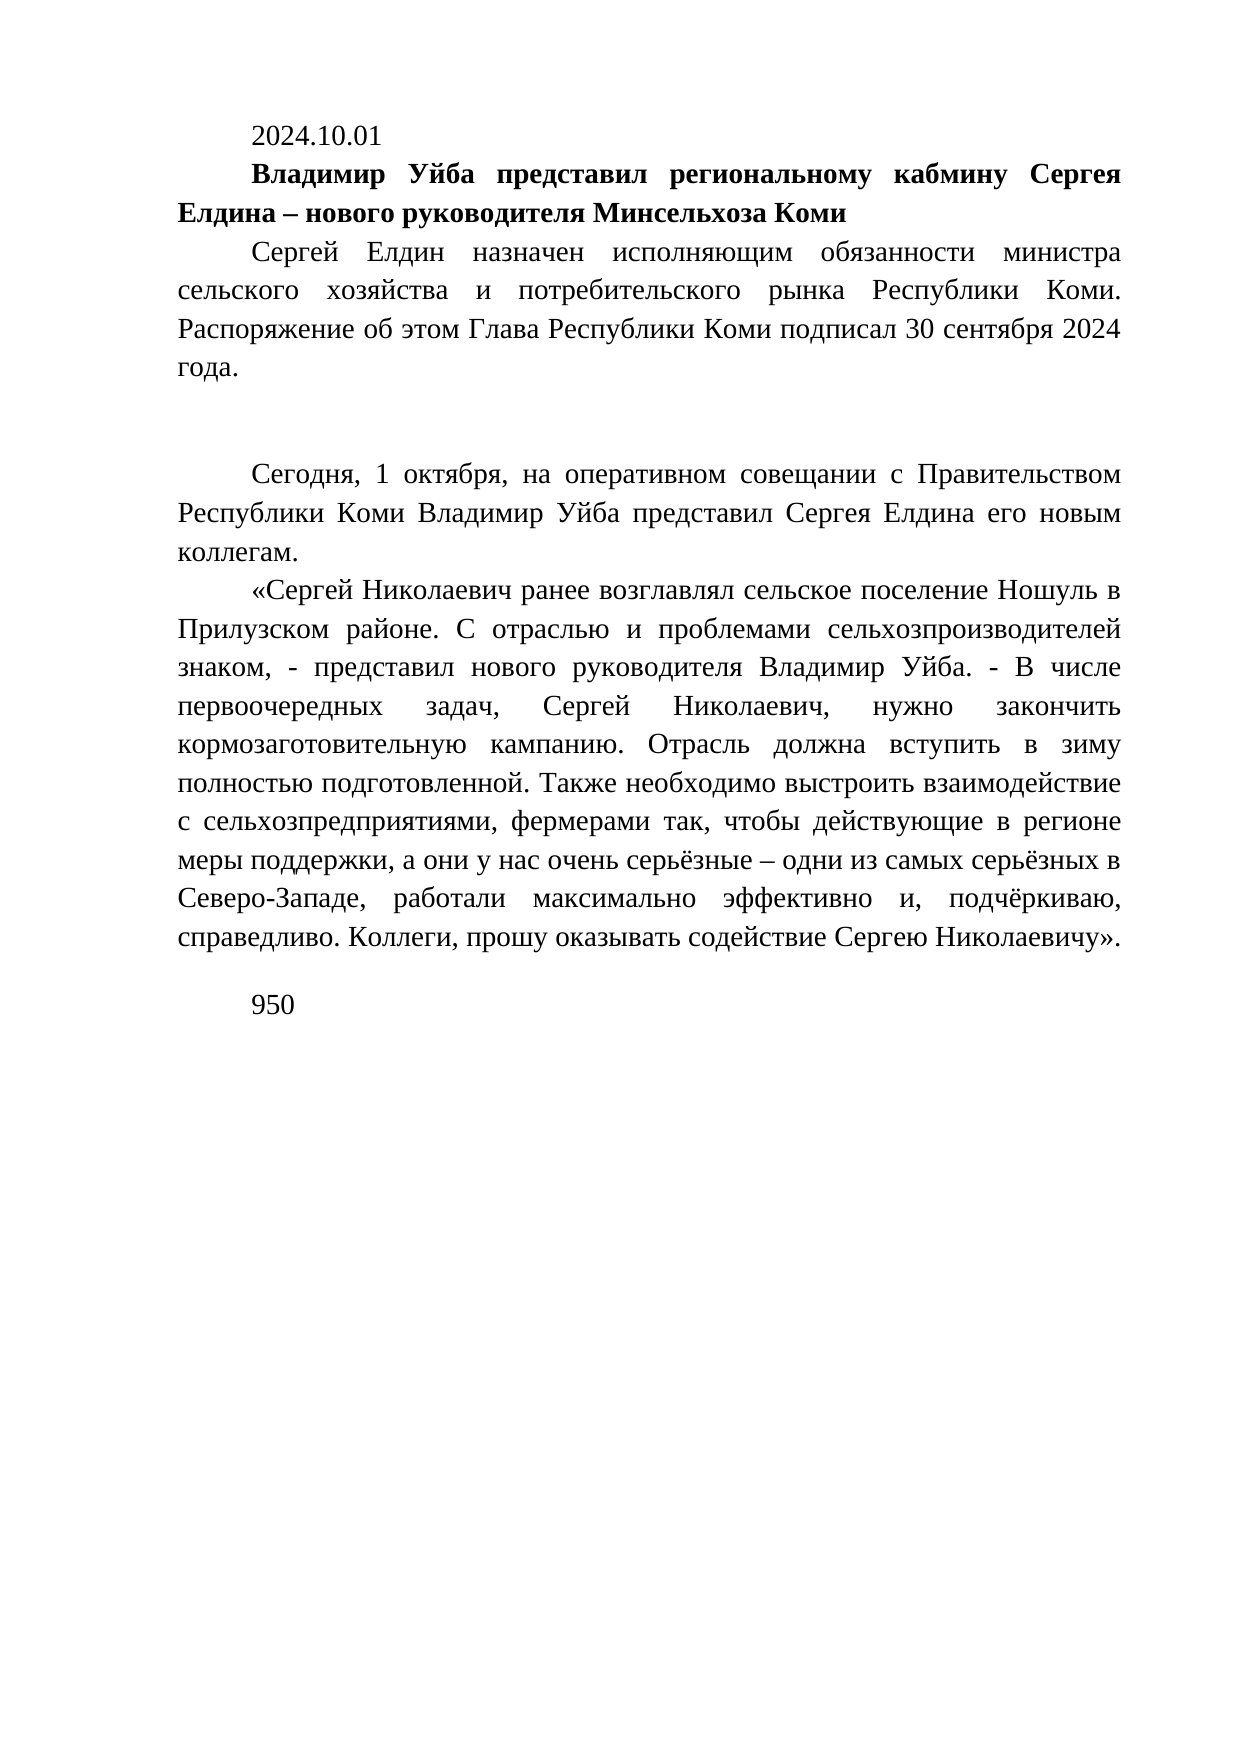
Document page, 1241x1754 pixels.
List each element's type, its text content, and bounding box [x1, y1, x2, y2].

text 2024.10.01 [177, 118, 1122, 152]
text «Сергей Николаевич ранее возглавлял сельское поселение Ношуль в Прилузском районе. С отраслью и проблемами сельхозпроизводителей знаком, - представил нового руководителя Владимир Уйба. - В числе первоочередных задач, Сергей Николаевич, нужно закончить кормозаготовительную кампанию. Отрасль должна вступить в зиму полностью подготовленной. Также необходимо выстроить взаимодействие с сельхозпредприятиями, фермерами так, чтобы действующие в регионе меры поддержки, а они у нас очень серьёзные – одни из самых серьёзных в Северо-Западе, работали максимально эффективно и, подчёркиваю, справедливо. Коллеги, прошу оказывать содействие Сергею Николаевичу». [177, 572, 1122, 953]
text Сегодня, 1 октября, на оперативном совещании с Правительством Республики Коми Владимир Уйба представил Сергея Елдина его новым коллегам. [177, 457, 1122, 567]
subtitle Сергей Елдин назначен исполняющим обязанности министра сельского хозяйства и потребительского рынка Республики Коми. Распоряжение об этом Глава Республики Коми подписал 30 сентября 2024 года. [177, 234, 1122, 383]
subtitle Владимир Уйба представил региональному кабмину Сергея Елдина – нового руководителя Минсельхоза Коми [177, 157, 1122, 229]
text 950 [177, 987, 1122, 1059]
